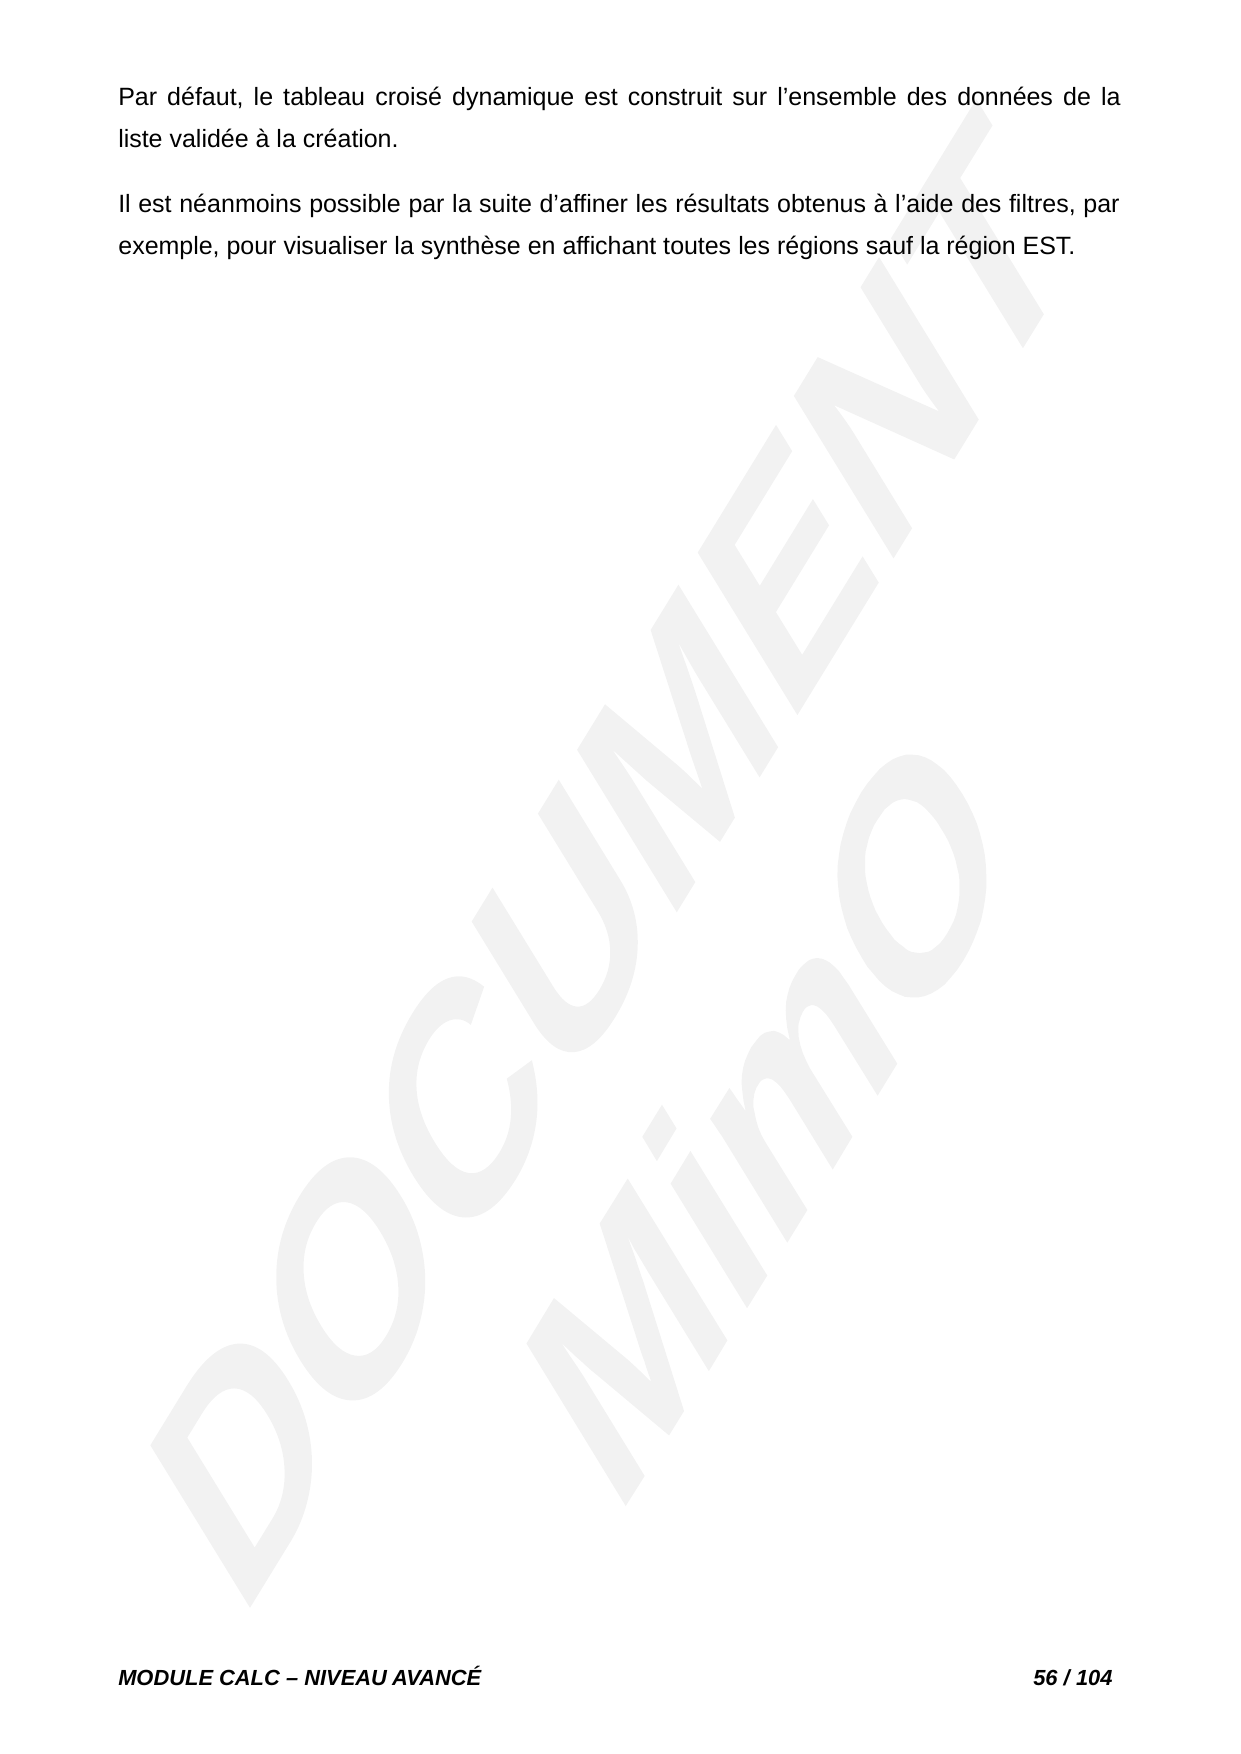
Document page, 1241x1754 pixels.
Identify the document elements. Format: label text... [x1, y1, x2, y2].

text Par défaut, le tableau croisé dynamique est construit sur l’ensemble des données de la liste validée à la création. [118, 83, 1122, 152]
text Il est néanmoins possible par la suite d’affiner les résultats obtenus à l’aide des filtres, par exemple, pour visualiser la synthèse en affichant toutes les régions sauf la région EST. [118, 190, 1122, 260]
